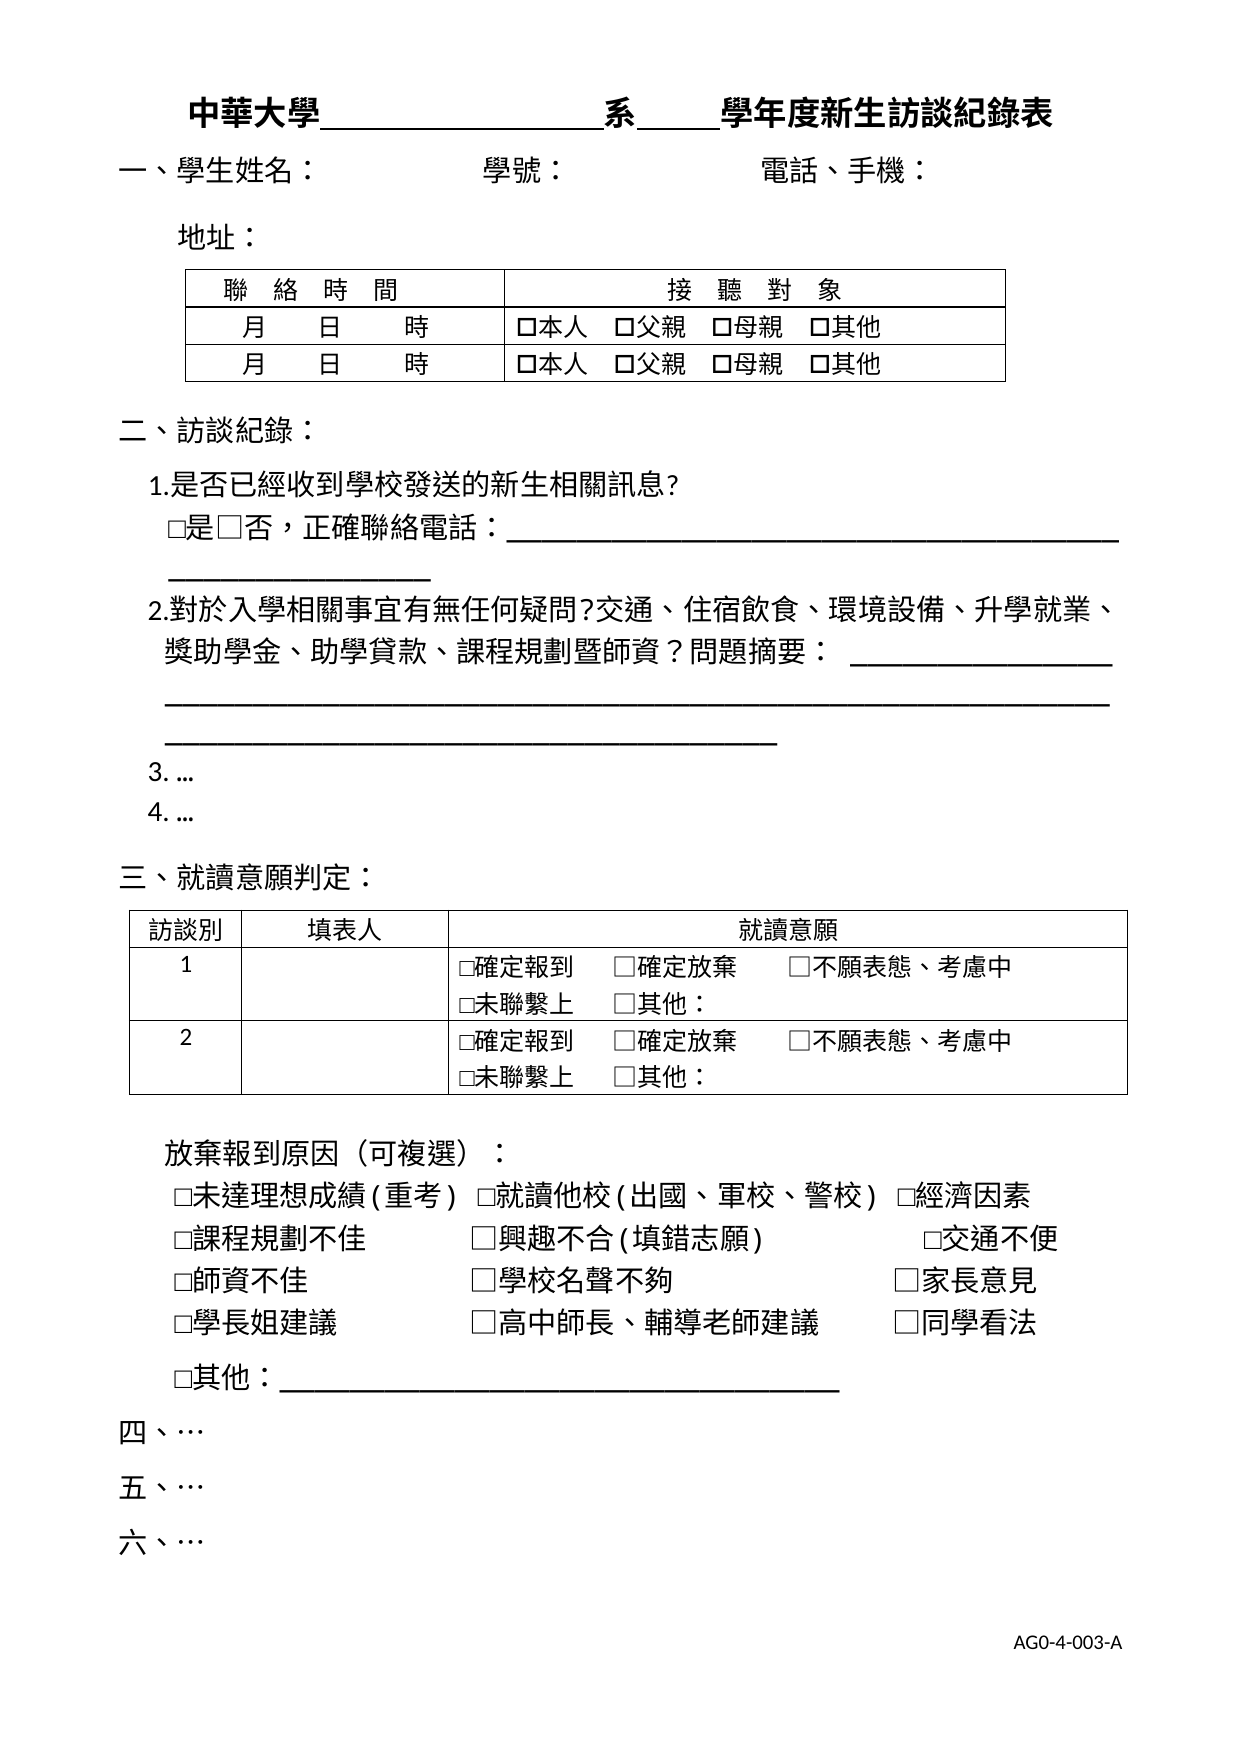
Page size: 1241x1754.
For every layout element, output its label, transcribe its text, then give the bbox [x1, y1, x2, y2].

table_cell 月 日 時 [186, 308, 504, 344]
table_header 訪談別 [130, 911, 241, 947]
table_cell [242, 948, 448, 1020]
text 放棄報到原因（可複選）： [164, 1131, 1122, 1173]
text □是□否，正確聯絡電話：__________________________________________________ [168, 504, 1122, 586]
text 1.是否已經收到學校發送的新生相關訊息? [148, 462, 1122, 504]
text 五、… [118, 1465, 1122, 1507]
text 3. … [147, 750, 1122, 790]
table_cell □確定報到 □確定放棄 □不願表態、考慮中 □未聯繫上 □其他： [449, 1021, 1127, 1094]
table_cell 2 [130, 1021, 241, 1094]
table_cell □確定報到 □確定放棄 □不願表態、考慮中 □未聯繫上 □其他： [449, 948, 1127, 1020]
table_header 就讀意願 [449, 911, 1127, 947]
text 六、… [118, 1519, 1122, 1562]
text 一、學生姓名： 學號： 電話、手機： [118, 147, 1122, 189]
table_header 接 聽 對 象 [505, 270, 1005, 306]
text 二、訪談紀錄： [118, 407, 1122, 449]
table_cell 本人 父親 母親 其他 [505, 308, 1005, 344]
table_cell [242, 1021, 448, 1094]
text 4. … [147, 790, 1122, 830]
table_cell 月 日 時 [186, 345, 504, 381]
text 四、… [118, 1410, 1122, 1452]
table_header 聯 絡 時 間 [186, 270, 504, 306]
text □師資不佳 □學校名聲不夠 □家長意見 [174, 1258, 1122, 1300]
text 三、就讀意願判定： [118, 855, 1122, 897]
text □未達理想成績(重考) □就讀他校(出國、軍校、警校) □經濟因素 [174, 1173, 1122, 1215]
text 中華大學 系 學年度新生訪談紀錄表 [118, 86, 1122, 134]
text □學長姐建議 □高中師長、輔導老師建議 □同學看法 [174, 1300, 1122, 1342]
table_cell 本人 父親 母親 其他 [505, 345, 1005, 381]
text □其他：________________________________ [174, 1355, 1122, 1397]
text □課程規劃不佳 □興趣不合(填錯志願) □交通不便 [174, 1215, 1122, 1258]
text 地址： [177, 214, 1122, 257]
text 2.對於入學相關事宜有無任何疑問?交通、住宿飲食、環境設備、升學就業、獎助學金、助學貸款、課程規劃暨師資？問題摘要： ________________________________________________________________________________________________________ [147, 586, 1122, 750]
table_header 填表人 [242, 911, 448, 947]
table_cell 1 [130, 948, 241, 1020]
